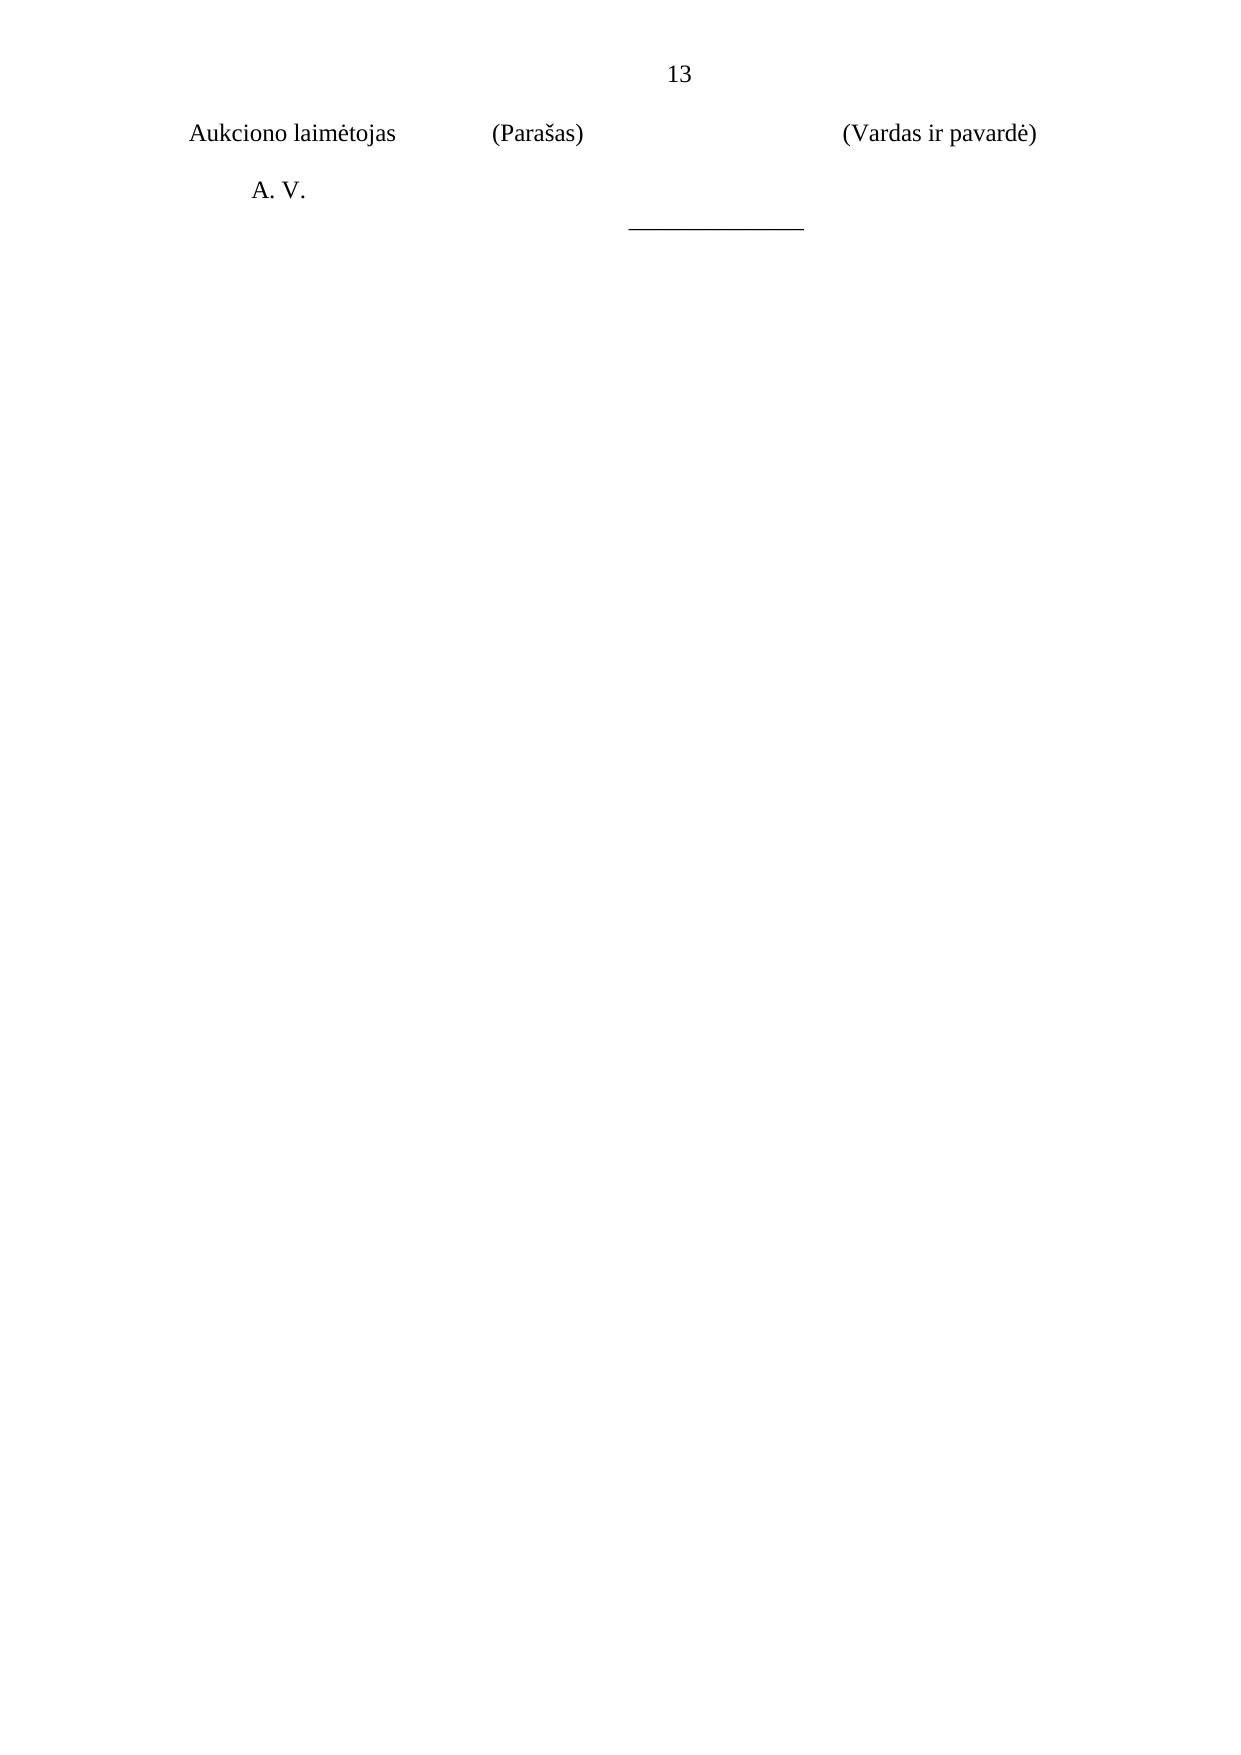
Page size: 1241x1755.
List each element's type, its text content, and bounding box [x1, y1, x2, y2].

text A. V. [177, 176, 1181, 204]
table_cell (Vardas ir pavardė) [831, 118, 1204, 147]
table_cell Aukciono laimėtojas [177, 118, 481, 147]
table_cell (Parašas) [481, 118, 831, 147]
text ______________ [251, 204, 1181, 233]
